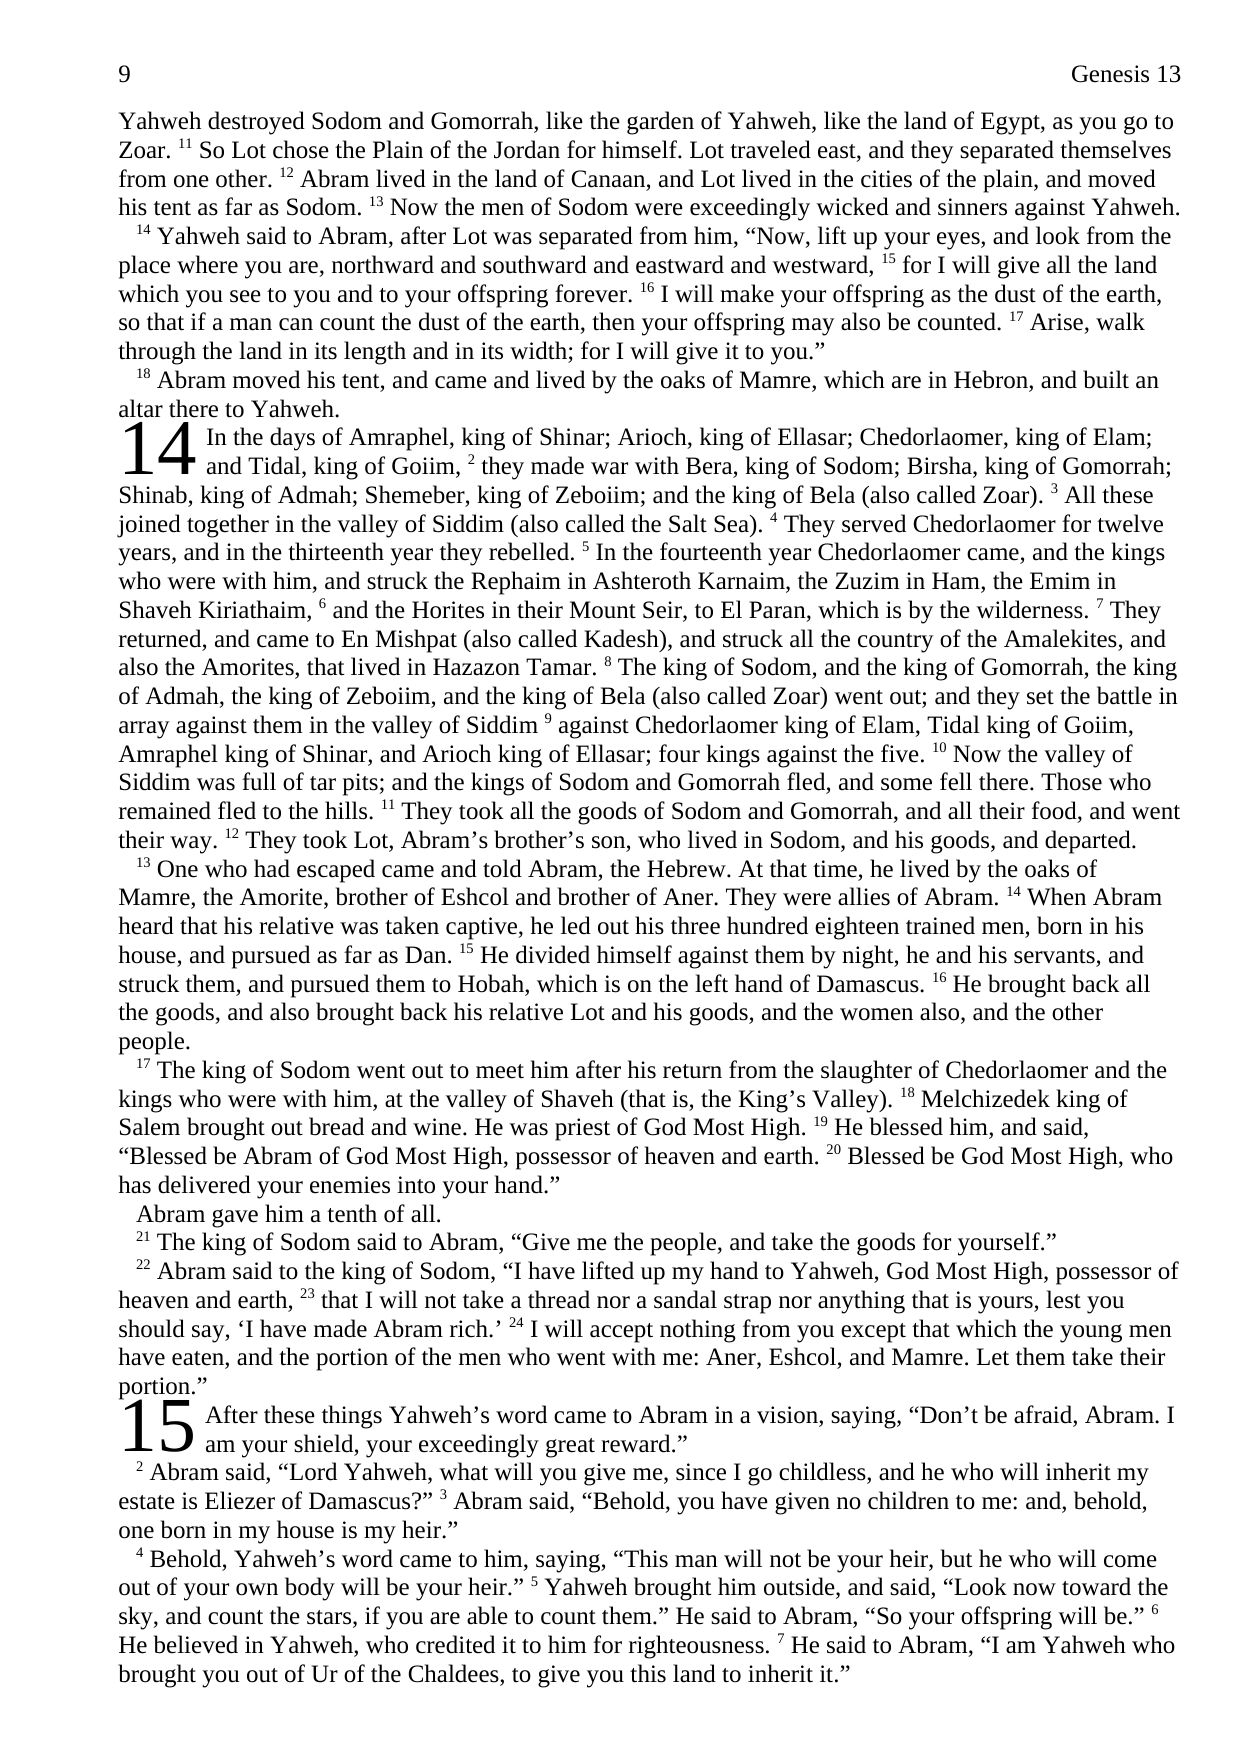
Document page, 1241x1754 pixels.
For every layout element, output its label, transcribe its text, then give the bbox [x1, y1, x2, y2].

text 14In the days of Amraphel, king of Shinar; Arioch, king of Ellasar; Chedorlaomer, king of Elam; and Tidal, king of Goiim, 2 they made war with Bera, king of Sodom; Birsha, king of Gomorrah; Shinab, king of Admah; Shemeber, king of Zeboiim; and the king of Bela (also called Zoar). 3 All these joined together in the valley of Siddim (also called the Salt Sea). 4 They served Chedorlaomer for twelve years, and in the thirteenth year they rebelled. 5 In the fourteenth year Chedorlaomer came, and the kings who were with him, and struck the Rephaim in Ashteroth Karnaim, the Zuzim in Ham, the Emim in Shaveh Kiriathaim, 6 and the Horites in their Mount Seir, to El Paran, which is by the wilderness. 7 They returned, and came to En Mishpat (also called Kadesh), and struck all the country of the Amalekites, and also the Amorites, that lived in Hazazon Tamar. 8 The king of Sodom, and the king of Gomorrah, the king of Admah, the king of Zeboiim, and the king of Bela (also called Zoar) went out; and they set the battle in array against them in the valley of Siddim 9 against Chedorlaomer king of Elam, Tidal king of Goiim, Amraphel king of Shinar, and Arioch king of Ellasar; four kings against the five. 10 Now the valley of Siddim was full of tar pits; and the kings of Sodom and Gomorrah fled, and some fell there. Those who remained fled to the hills. 11 They took all the goods of Sodom and Gomorrah, and all their food, and went their way. 12 They took Lot, Abram’s brother’s son, who lived in Sodom, and his goods, and departed. [118, 422, 1181, 854]
text Yahweh destroyed Sodom and Gomorrah, like the garden of Yahweh, like the land of Egypt, as you go to Zoar. 11 So Lot chose the Plain of the Jordan for himself. Lot traveled east, and they separated themselves from one other. 12 Abram lived in the land of Canaan, and Lot lived in the cities of the plain, and moved his tent as far as Sodom. 13 Now the men of Sodom were exceedingly wicked and sinners against Yahweh. [118, 106, 1181, 221]
text 17 The king of Sodom went out to meet him after his return from the slaughter of Chedorlaomer and the kings who were with him, at the valley of Shaveh (that is, the King’s Valley). 18 Melchizedek king of Salem brought out bread and wine. He was priest of God Most High. 19 He blessed him, and said, “Blessed be Abram of God Most High, possessor of heaven and earth. 20 Blessed be God Most High, who has delivered your enemies into your hand.” [118, 1055, 1181, 1199]
text 15After these things Yahweh’s word came to Abram in a vision, saying, “Don’t be afraid, Abram. I am your shield, your exceedingly great reward.” [118, 1400, 1181, 1457]
text 22 Abram said to the king of Sodom, “I have lifted up my hand to Yahweh, God Most High, possessor of heaven and earth, 23 that I will not take a thread nor a sandal strap nor anything that is yours, lest you should say, ‘I have made Abram rich.’ 24 I will accept nothing from you except that which the young men have eaten, and the portion of the men who went with me: Aner, Eshcol, and Mamre. Let them take their portion.” [118, 1256, 1181, 1400]
text 21 The king of Sodom said to Abram, “Give me the people, and take the goods for yourself.” [118, 1227, 1181, 1256]
text Abram gave him a tenth of all. [118, 1199, 1181, 1227]
text 18 Abram moved his tent, and came and lived by the oaks of Mamre, which are in Hebron, and built an altar there to Yahweh. [118, 365, 1181, 422]
text 4 Behold, Yahweh’s word came to him, saying, “This man will not be your heir, but he who will come out of your own body will be your heir.” 5 Yahweh brought him outside, and said, “Look now toward the sky, and count the stars, if you are able to count them.” He said to Abram, “So your offspring will be.” 6 He believed in Yahweh, who credited it to him for righteousness. 7 He said to Abram, “I am Yahweh who brought you out of Ur of the Chaldees, to give you this land to inherit it.” [118, 1544, 1181, 1687]
text 14 Yahweh said to Abram, after Lot was separated from him, “Now, lift up your eyes, and look from the place where you are, northward and southward and eastward and westward, 15 for I will give all the land which you see to you and to your offspring forever. 16 I will make your offspring as the dust of the earth, so that if a man can count the dust of the earth, then your offspring may also be counted. 17 Arise, walk through the land in its length and in its width; for I will give it to you.” [118, 221, 1181, 365]
text 13 One who had escaped came and told Abram, the Hebrew. At that time, he lived by the oaks of Mamre, the Amorite, brother of Eshcol and brother of Aner. They were allies of Abram. 14 When Abram heard that his relative was taken captive, he led out his three hundred eighteen trained men, born in his house, and pursued as far as Dan. 15 He divided himself against them by night, he and his servants, and struck them, and pursued them to Hobah, which is on the left hand of Damascus. 16 He brought back all the goods, and also brought back his relative Lot and his goods, and the women also, and the other people. [118, 854, 1181, 1055]
text 2 Abram said, “Lord Yahweh, what will you give me, since I go childless, and he who will inherit my estate is Eliezer of Damascus?” 3 Abram said, “Behold, you have given no children to me: and, behold, one born in my house is my heir.” [118, 1457, 1181, 1544]
